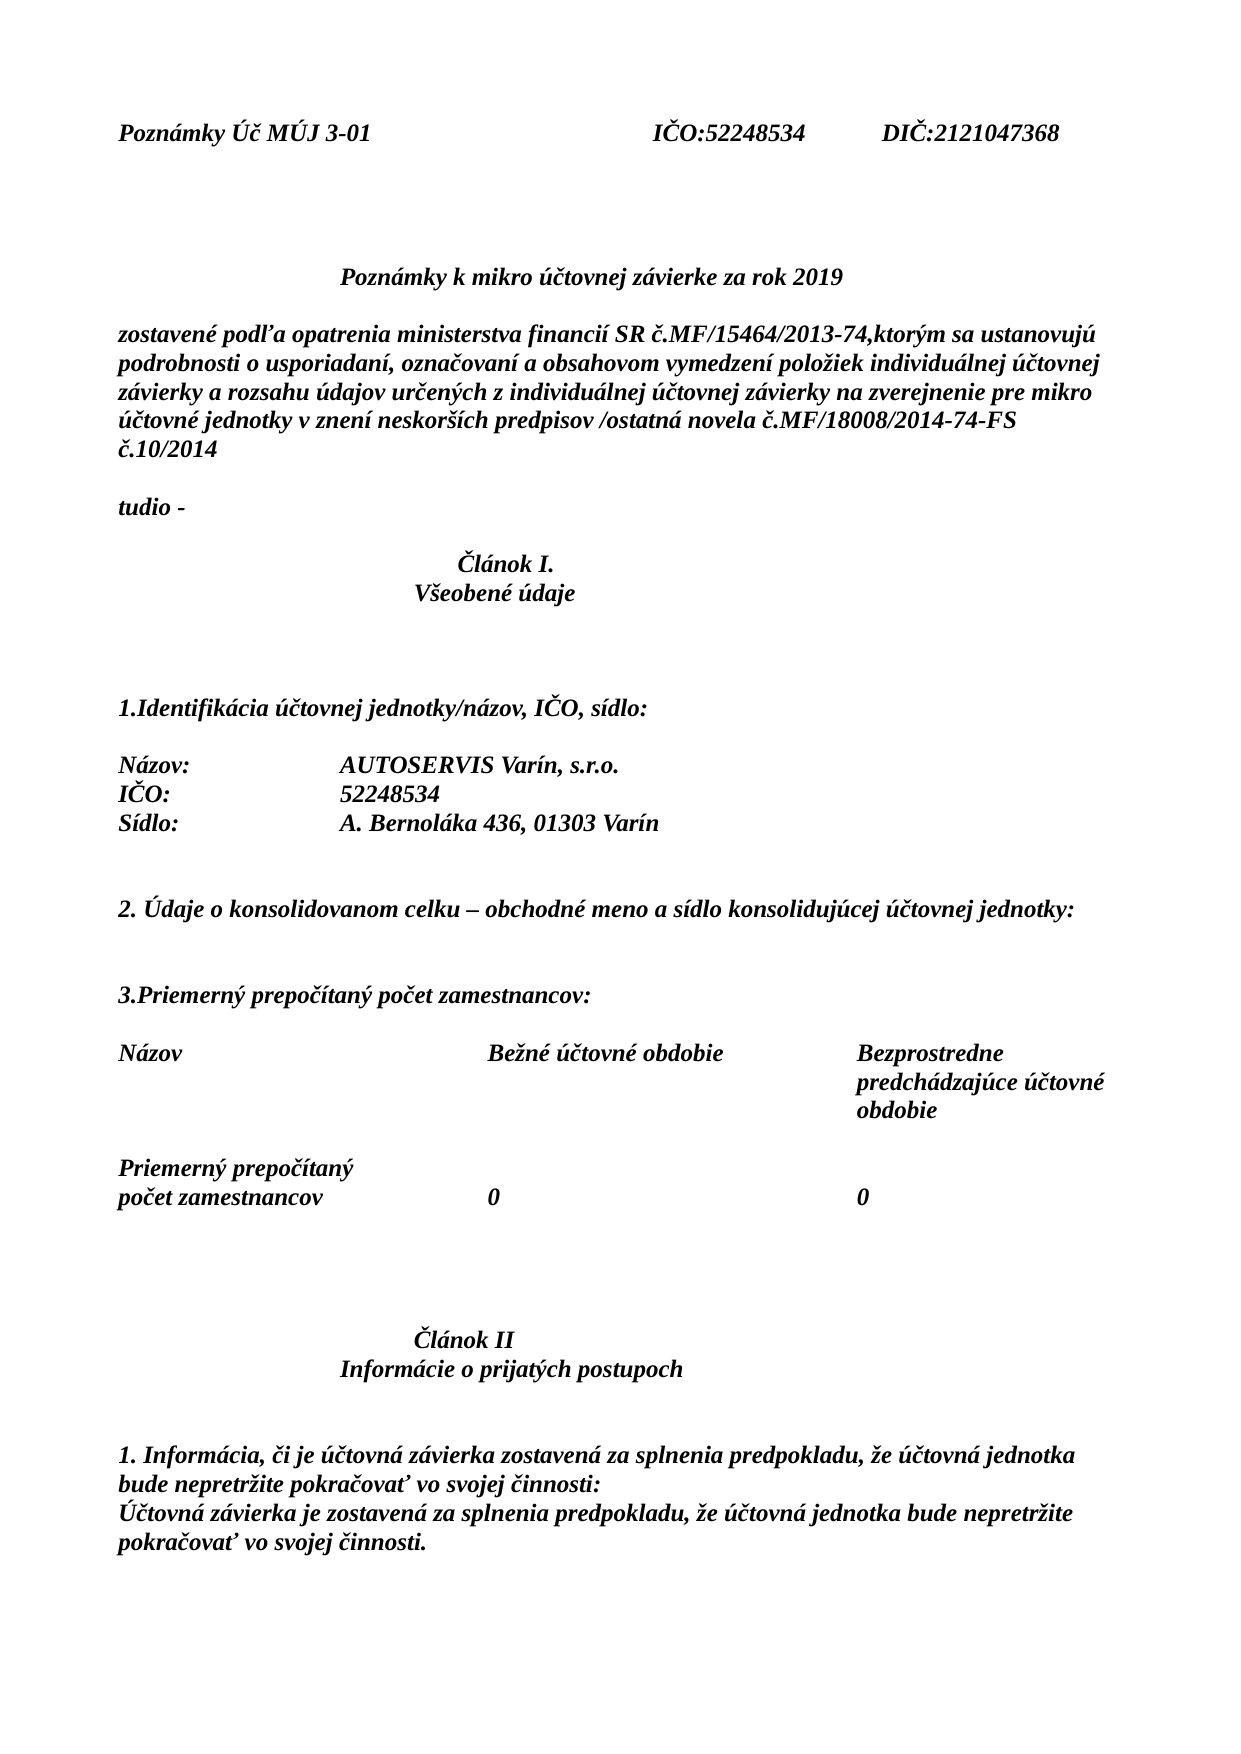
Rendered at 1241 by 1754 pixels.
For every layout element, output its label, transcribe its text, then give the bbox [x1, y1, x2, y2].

text Účtovná závierka je zostavená za splnenia predpokladu, že účtovná jednotka bude nepretržite pokračovať vo svojej činnosti. [118, 1498, 1122, 1556]
text Názov: AUTOSERVIS Varín, s.r.o. [118, 751, 1122, 779]
text zostavené podľa opatrenia ministerstva financií SR č.MF/15464/2013-74,ktorým sa ustanovujú podrobnosti o usporiadaní, označovaní a obsahovom vymedzení položiek individuálnej účtovnej závierky a rozsahu údajov určených z individuálnej účtovnej závierky na zverejnenie pre mikro účtovné jednotky v znení neskorších predpisov /ostatná novela č.MF/18008/2014-74-FS č.10/2014 [118, 319, 1122, 463]
text 3.Priemerný prepočítaný počet zamestnancov: [118, 981, 1122, 1009]
text predchádzajúce účtovné [118, 1067, 1122, 1096]
text obdobie [118, 1096, 1122, 1124]
text Článok II [118, 1326, 1122, 1354]
text 1. Informácia, či je účtovná závierka zostavená za splnenia predpokladu, že účtovná jednotka [118, 1441, 1122, 1469]
text Všeobené údaje [118, 578, 1122, 607]
text bude nepretržite pokračovať vo svojej činnosti: [118, 1469, 1122, 1498]
text 1.Identifikácia účtovnej jednotky/názov, IČO, sídlo: [118, 693, 1122, 722]
text 2. Údaje o konsolidovanom celku – obchodné meno a sídlo konsolidujúcej účtovnej jednotky: [118, 894, 1122, 923]
text tudio - [118, 492, 1122, 521]
text počet zamestnancov 0 0 [118, 1182, 1122, 1211]
text Priemerný prepočítaný [118, 1153, 1122, 1182]
text Článok I. [118, 549, 1122, 578]
text Názov Bežné účtovné obdobie Bezprostredne [118, 1038, 1122, 1067]
text IČO: 52248534 [118, 779, 1122, 808]
text Sídlo: A. Bernoláka 436, 01303 Varín [118, 808, 1122, 837]
text Poznámky Úč MÚJ 3-01 IČO:52248534 DIČ:2121047368 [118, 118, 1122, 147]
text Informácie o prijatých postupoch [118, 1354, 1122, 1383]
text Poznámky k mikro účtovnej závierke za rok 2019 [118, 262, 1122, 291]
